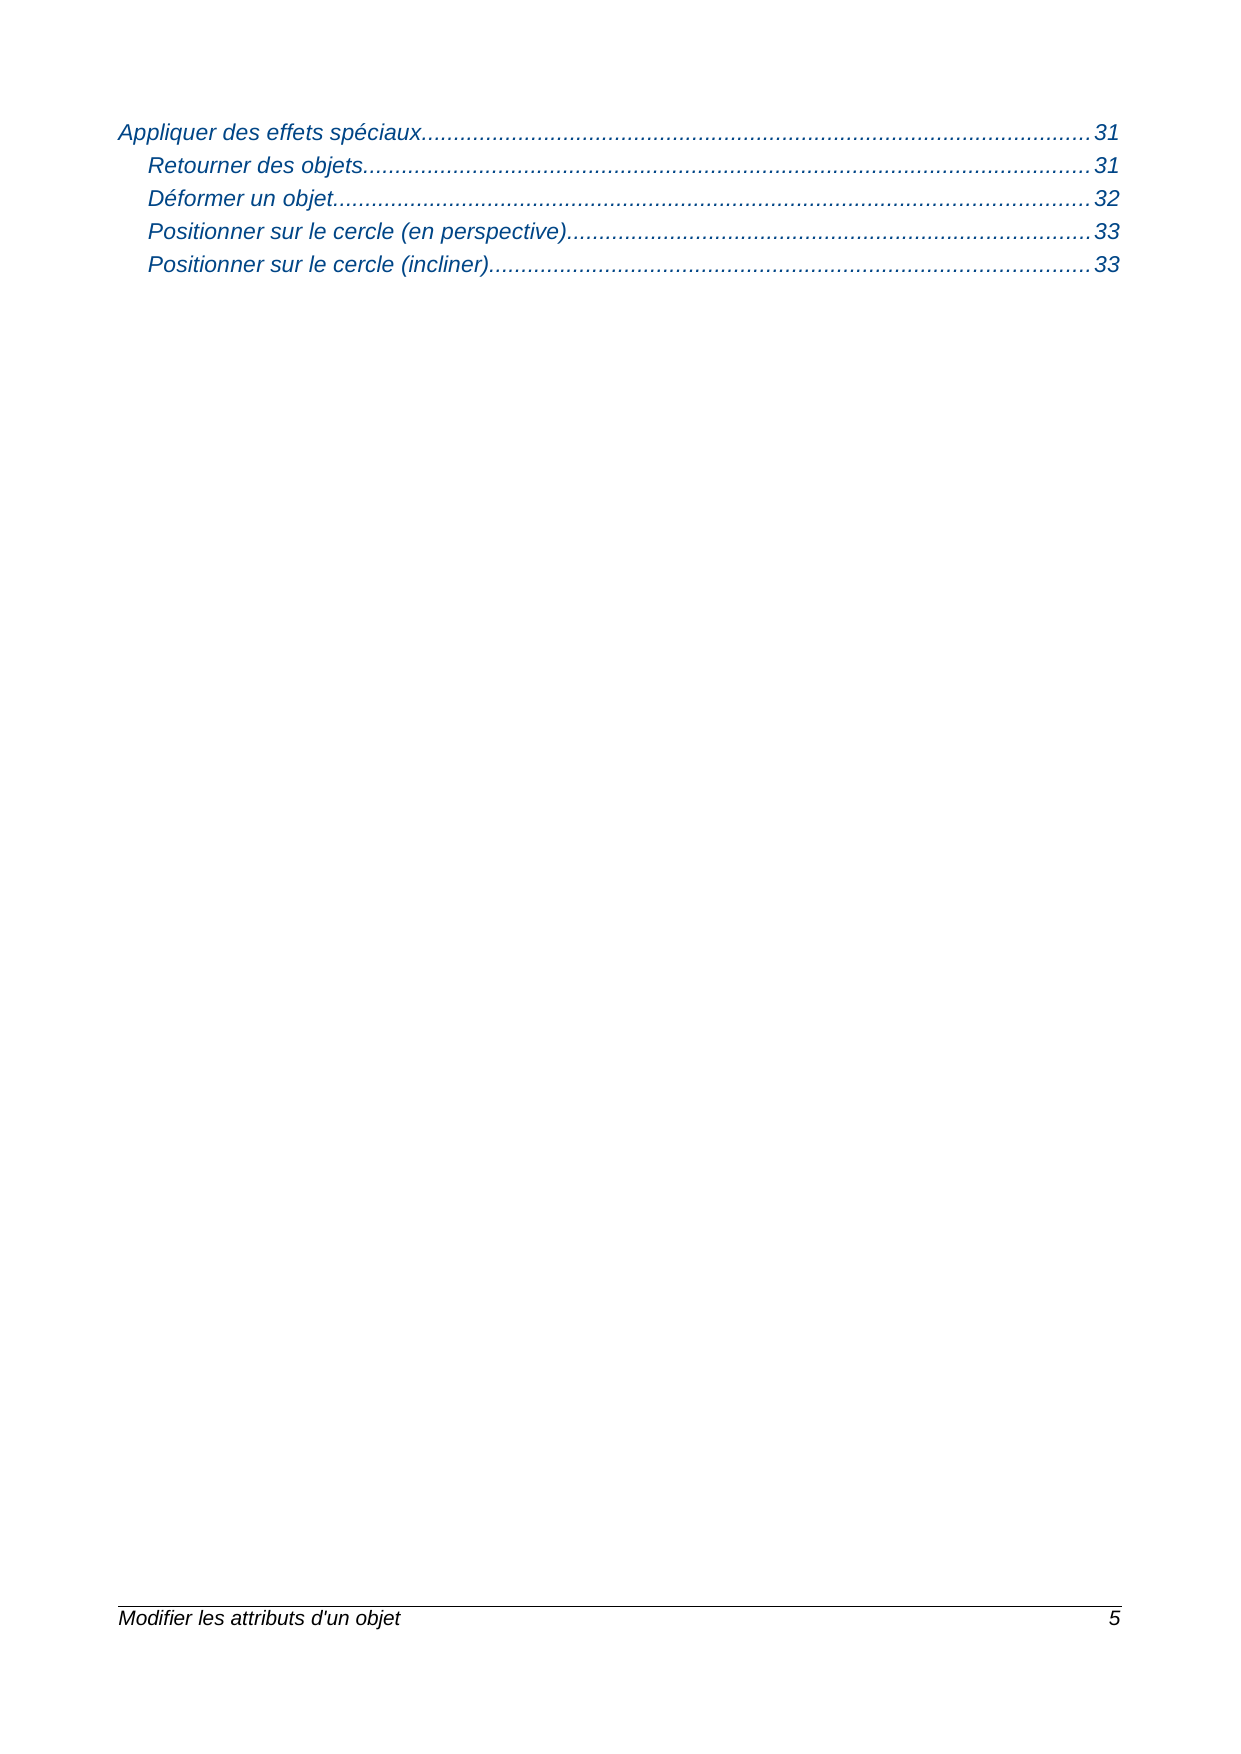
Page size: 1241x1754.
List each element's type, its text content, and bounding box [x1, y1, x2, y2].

text Retourner des objets 31 [148, 151, 1122, 178]
text Appliquer des effets spéciaux 31 [118, 118, 1122, 145]
text Positionner sur le cercle (incliner) 33 [148, 250, 1122, 277]
text Déformer un objet 32 [148, 184, 1122, 211]
text Positionner sur le cercle (en perspective) 33 [148, 217, 1122, 244]
